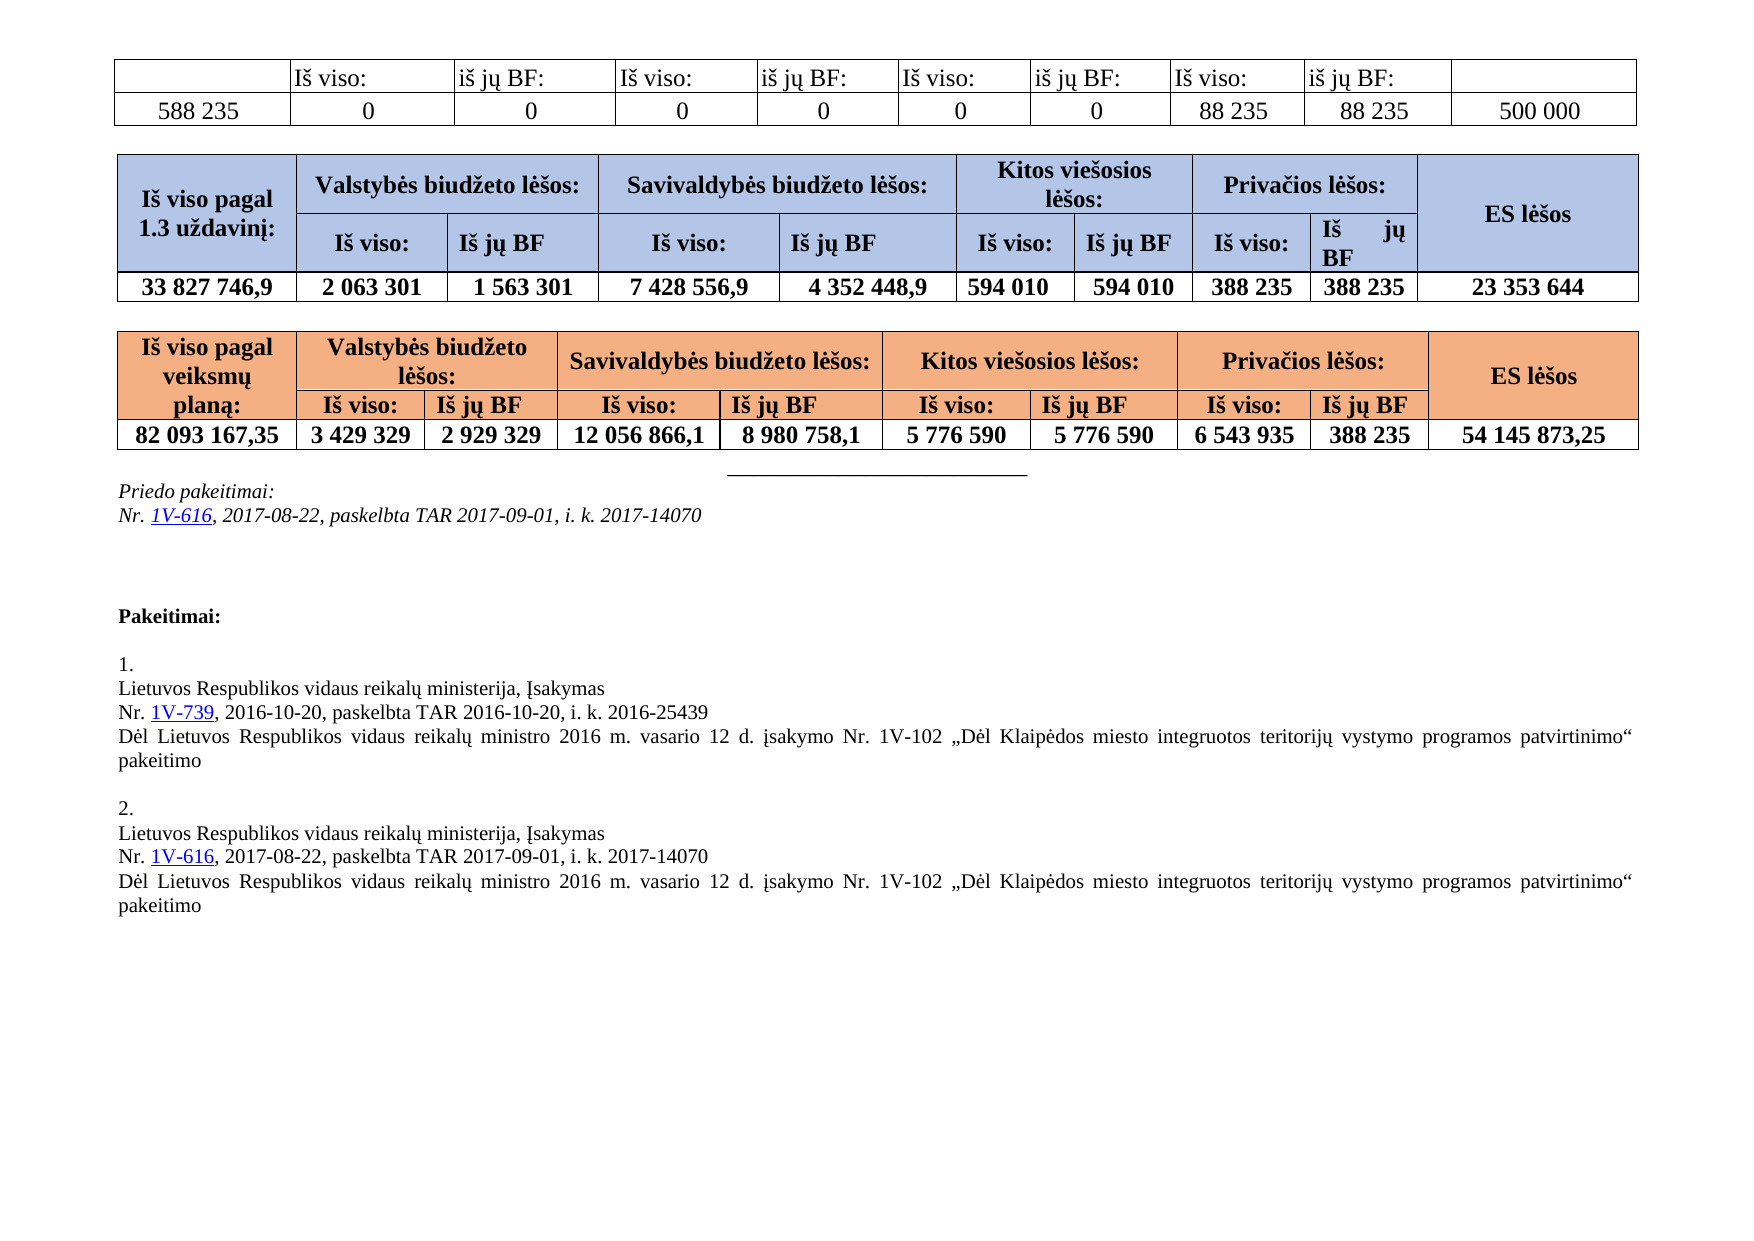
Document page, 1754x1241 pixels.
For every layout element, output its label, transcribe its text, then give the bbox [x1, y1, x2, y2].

table_cell 0 [455, 93, 615, 124]
table_header Kitos viešosios lėšos: [957, 155, 1192, 213]
table_header Savivaldybės biudžeto lėšos: [599, 155, 956, 213]
table_cell 588 235 [115, 93, 290, 124]
table_cell Iš viso: [957, 214, 1074, 271]
table_header Privačios lėšos: [1193, 155, 1417, 213]
table_cell 12 056 866,1 [558, 420, 719, 449]
table_cell 5 776 590 [1031, 420, 1177, 449]
text Lietuvos Respublikos vidaus reikalų ministerija, Įsakymas [118, 820, 1636, 844]
table_cell [1452, 60, 1636, 92]
text Nr. 1V-616, 2017-08-22, paskelbta TAR 2017-09-01, i. k. 2017-14070 [118, 503, 1636, 527]
table_header ES lėšos [1418, 155, 1638, 271]
table_cell 23 353 644 [1418, 273, 1638, 301]
table_cell [115, 60, 290, 92]
table_header Valstybės biudžeto lėšos: [297, 332, 557, 389]
table_cell 88 235 [1171, 93, 1304, 124]
table_cell 82 093 167,35 [118, 420, 296, 449]
text Priedo pakeitimai: [118, 479, 1636, 503]
table_cell 0 [899, 93, 1030, 124]
table_cell 54 145 873,25 [1429, 420, 1638, 449]
table_cell Iš jų BF [780, 214, 956, 271]
table_header Valstybės biudžeto lėšos: [297, 155, 598, 213]
table_header Iš viso pagal veiksmų planą: [118, 332, 296, 419]
text Pakeitimai: [118, 604, 1636, 628]
table_cell 4 352 448,9 [780, 273, 956, 301]
table_cell 388 235 [1193, 273, 1310, 301]
table_cell 2 929 329 [425, 420, 557, 449]
text Dėl Lietuvos Respublikos vidaus reikalų ministro 2016 m. vasario 12 d. įsakymo Nr. 1V-102 „Dėl Klaipėdos miesto integruotos teritorijų vystymo programos patvirtinimo“ pakeitimo [118, 724, 1636, 772]
table_cell Iš viso: [291, 60, 454, 92]
table_cell 500 000 [1452, 93, 1636, 124]
text Nr. 1V-739, 2016-10-20, paskelbta TAR 2016-10-20, i. k. 2016-25439 [118, 700, 1636, 724]
table_header ES lėšos [1429, 332, 1638, 419]
text Dėl Lietuvos Respublikos vidaus reikalų ministro 2016 m. vasario 12 d. įsakymo Nr. 1V-102 „Dėl Klaipėdos miesto integruotos teritorijų vystymo programos patvirtinimo“ pakeitimo [118, 868, 1636, 917]
table_cell iš jų BF: [455, 60, 615, 92]
table_cell iš jų BF: [1031, 60, 1170, 92]
table_cell 8 980 758,1 [721, 420, 882, 449]
table_cell 3 429 329 [297, 420, 424, 449]
table_header Kitos viešosios lėšos: [883, 332, 1177, 389]
table_cell Iš viso: [1171, 60, 1304, 92]
table_cell 0 [1031, 93, 1170, 124]
text ________________________ [118, 450, 1636, 479]
table_cell Iš jų BF [1031, 391, 1177, 419]
table_cell 7 428 556,9 [599, 273, 779, 301]
table_cell 0 [291, 93, 454, 124]
table_cell iš jų BF: [758, 60, 898, 92]
table_cell 388 235 [1311, 273, 1417, 301]
table_cell Iš viso: [599, 214, 779, 271]
table_cell Iš jų BF [1075, 214, 1192, 271]
table_cell 5 776 590 [883, 420, 1030, 449]
table_cell 594 010 [1075, 273, 1192, 301]
table_cell Iš viso: [1178, 391, 1310, 419]
table_cell 388 235 [1311, 420, 1428, 449]
table_cell Iš jų BF [1311, 214, 1417, 271]
table_cell 2 063 301 [297, 273, 447, 301]
text 2. [118, 796, 1636, 820]
table_cell Iš viso: [616, 60, 757, 92]
text Nr. 1V-616, 2017-08-22, paskelbta TAR 2017-09-01, i. k. 2017-14070 [118, 844, 1636, 868]
table_header Privačios lėšos: [1178, 332, 1428, 389]
table_cell 0 [758, 93, 898, 124]
table_cell 33 827 746,9 [118, 273, 296, 301]
table_header Savivaldybės biudžeto lėšos: [558, 332, 882, 389]
table_cell 6 543 935 [1178, 420, 1310, 449]
table_cell iš jų BF: [1305, 60, 1451, 92]
table_cell Iš viso: [297, 214, 447, 271]
table_cell Iš viso: [558, 391, 719, 419]
table_cell Iš viso: [899, 60, 1030, 92]
table_header Iš viso pagal 1.3 uždavinį: [118, 155, 296, 271]
table_cell Iš jų BF [721, 391, 882, 419]
table_cell 88 235 [1305, 93, 1451, 124]
table_cell 594 010 [957, 273, 1074, 301]
table_cell Iš jų BF [425, 391, 557, 419]
table_cell Iš jų BF [448, 214, 598, 271]
table_cell 1 563 301 [448, 273, 598, 301]
text Lietuvos Respublikos vidaus reikalų ministerija, Įsakymas [118, 676, 1636, 700]
text 1. [118, 652, 1636, 676]
table_cell 0 [616, 93, 757, 124]
table_cell Iš viso: [1193, 214, 1310, 271]
table_cell Iš viso: [883, 391, 1030, 419]
table_cell Iš jų BF [1311, 391, 1428, 419]
table_cell Iš viso: [297, 391, 424, 419]
